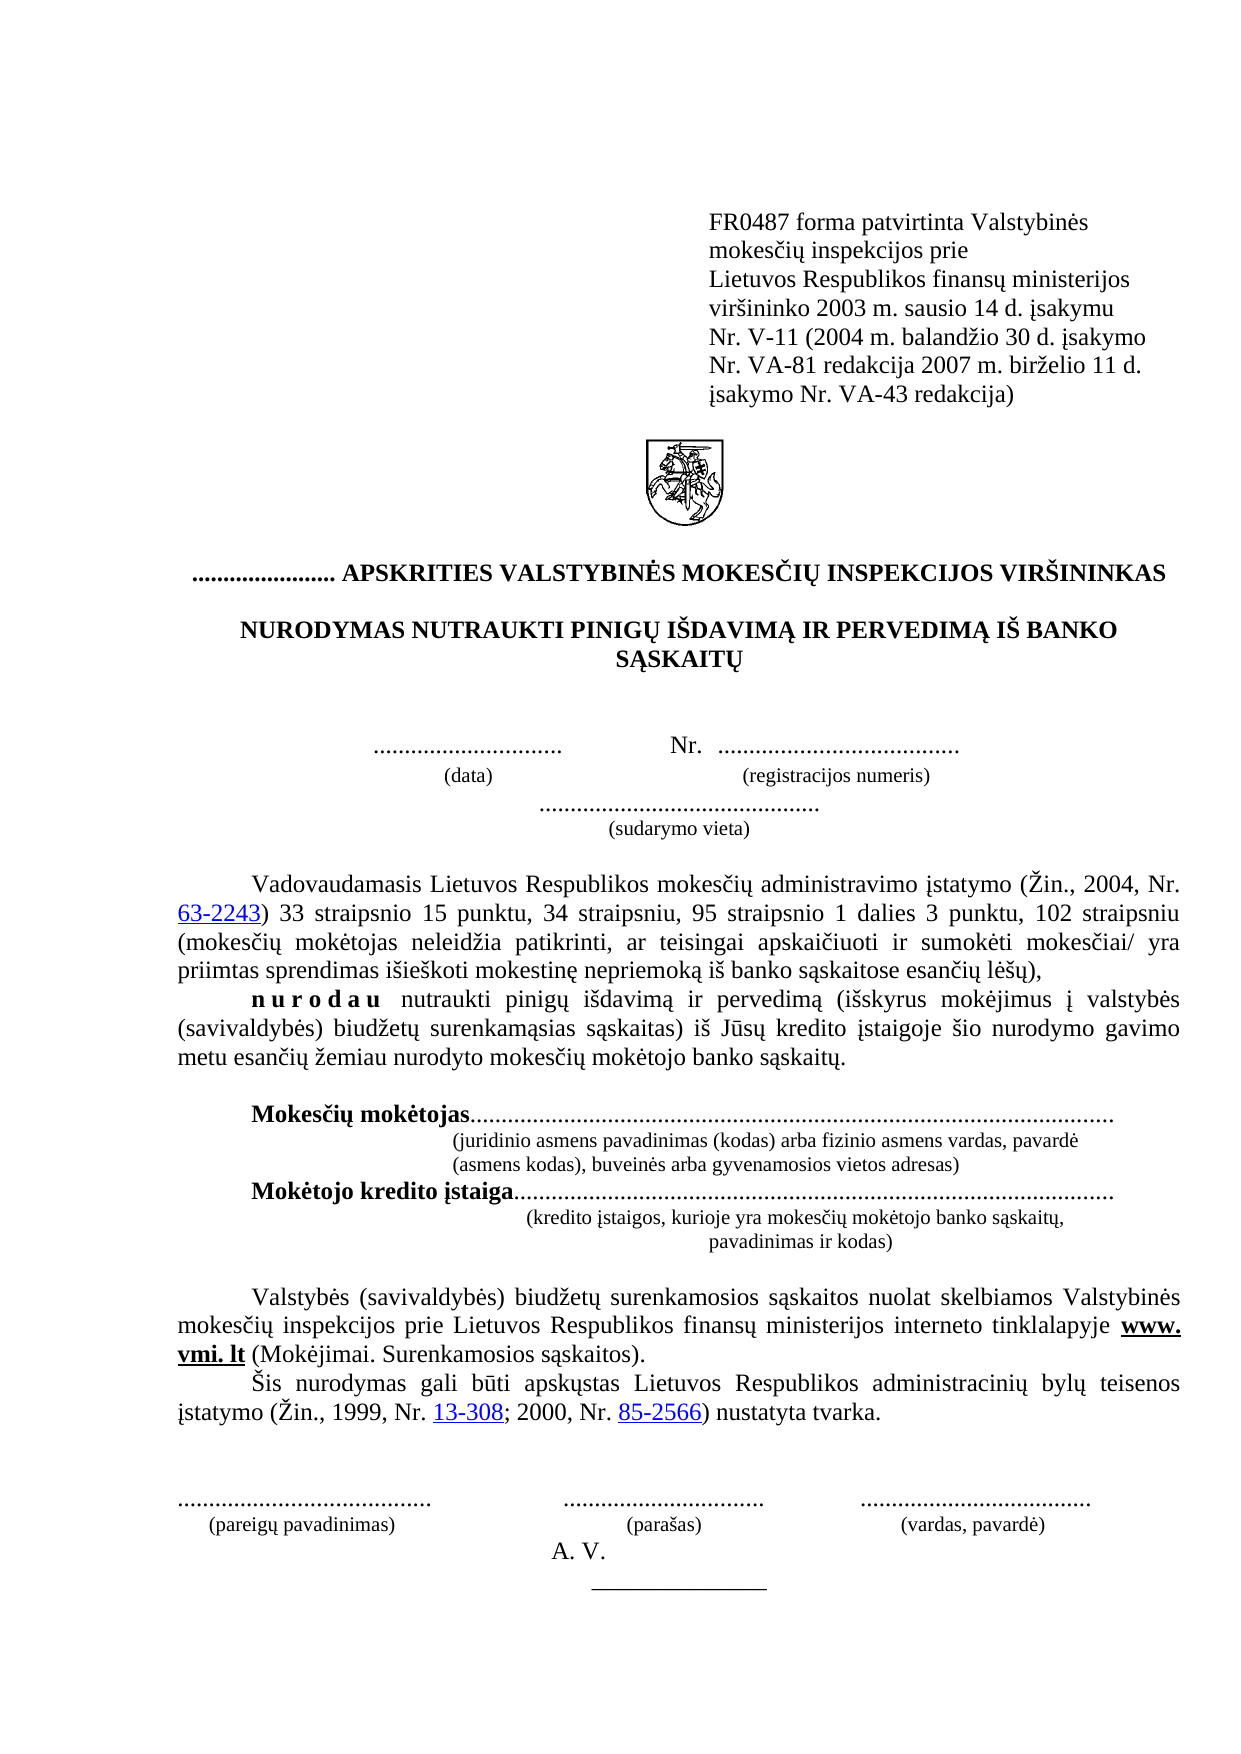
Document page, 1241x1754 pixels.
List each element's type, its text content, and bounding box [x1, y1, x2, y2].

text viršininko 2003 m. sausio 14 d. įsakymu [177, 293, 1181, 322]
text (kredito įstaigos, kurioje yra mokesčių mokėtojo banko sąskaitų, [452, 1205, 1181, 1229]
text Nr. [177, 730, 1181, 759]
text pavadinimas ir kodas) [452, 1229, 1181, 1253]
text Mokesčių mokėtojas [177, 1099, 1181, 1128]
text ______________ [177, 1564, 1181, 1593]
text Mokėtojo kredito įstaiga [177, 1176, 1181, 1205]
text Šis nurodymas gali būti apskųstas Lietuvos Respublikos administracinių bylų teisenos įstatymo (Žin., 1999, Nr. 13-308; 2000, Nr. 85-2566) nustatyta tvarka. [177, 1368, 1181, 1425]
text A. V. [477, 1536, 1181, 1564]
text nurodau nutraukti pinigų išdavimą ir pervedimą (išskyrus mokėjimus į valstybės (savivaldybės) biudžetų surenkamąsias sąskaitas) iš Jūsų kredito įstaigoje šio nurodymo gavimo metu esančių žemiau nurodyto mokesčių mokėtojo banko sąskaitų. [177, 984, 1181, 1070]
text NURODYMAS NUTRAUKTI PINIGŲ IŠDAVIMĄ IR PERVEDIMĄ IŠ BANKO SĄSKAITŲ [177, 615, 1181, 673]
text Nr. V-11 (2004 m. balandžio 30 d. įsakymo [177, 322, 1181, 350]
text ....................... APSKRITIES VALSTYBINĖS MOKESČIŲ INSPEKCIJOS VIRŠININKAS [177, 558, 1181, 586]
text ............................................. [177, 788, 1181, 816]
text (juridinio asmens pavadinimas (kodas) arba fizinio asmens vardas, pavardė (asmens kodas), buveinės arba gyvenamosios vietos adresas) [450, 1128, 1121, 1176]
text Valstybės (savivaldybės) biudžetų surenkamosios sąskaitos nuolat skelbiamos Valstybinės mokesčių inspekcijos prie Lietuvos Respublikos finansų ministerijos interneto tinklalapyje www. vmi. lt (Mokėjimai. Surenkamosios sąskaitos). [177, 1282, 1181, 1368]
text (data) (registracijos numeris) [177, 759, 1181, 788]
text įsakymo Nr. VA-43 redakcija) [177, 379, 1181, 408]
text Nr. VA-81 redakcija 2007 m. birželio 11 d. [177, 350, 1181, 379]
text Lietuvos Respublikos finansų ministerijos [177, 264, 1181, 293]
text FR0487 forma patvirtinta Valstybinės [177, 207, 1181, 235]
text Vadovaudamasis Lietuvos Respublikos mokesčių administravimo įstatymo (Žin., 2004, Nr. 63-2243) 33 straipsnio 15 punktu, 34 straipsniu, 95 straipsnio 1 dalies 3 punktu, 102 straipsniu (mokesčių mokėtojas neleidžia patikrinti, ar teisingai apskaičiuoti ir sumokėti mokesčiai/ yra priimtas sprendimas išieškoti mokestinę nepriemoką iš banko sąskaitose esančių lėšų), [177, 869, 1181, 984]
text (pareigų pavadinimas) (parašas) (vardas, pavardė) [177, 1512, 1181, 1536]
text mokesčių inspekcijos prie [177, 235, 1181, 264]
text (sudarymo vieta) [177, 816, 1181, 840]
